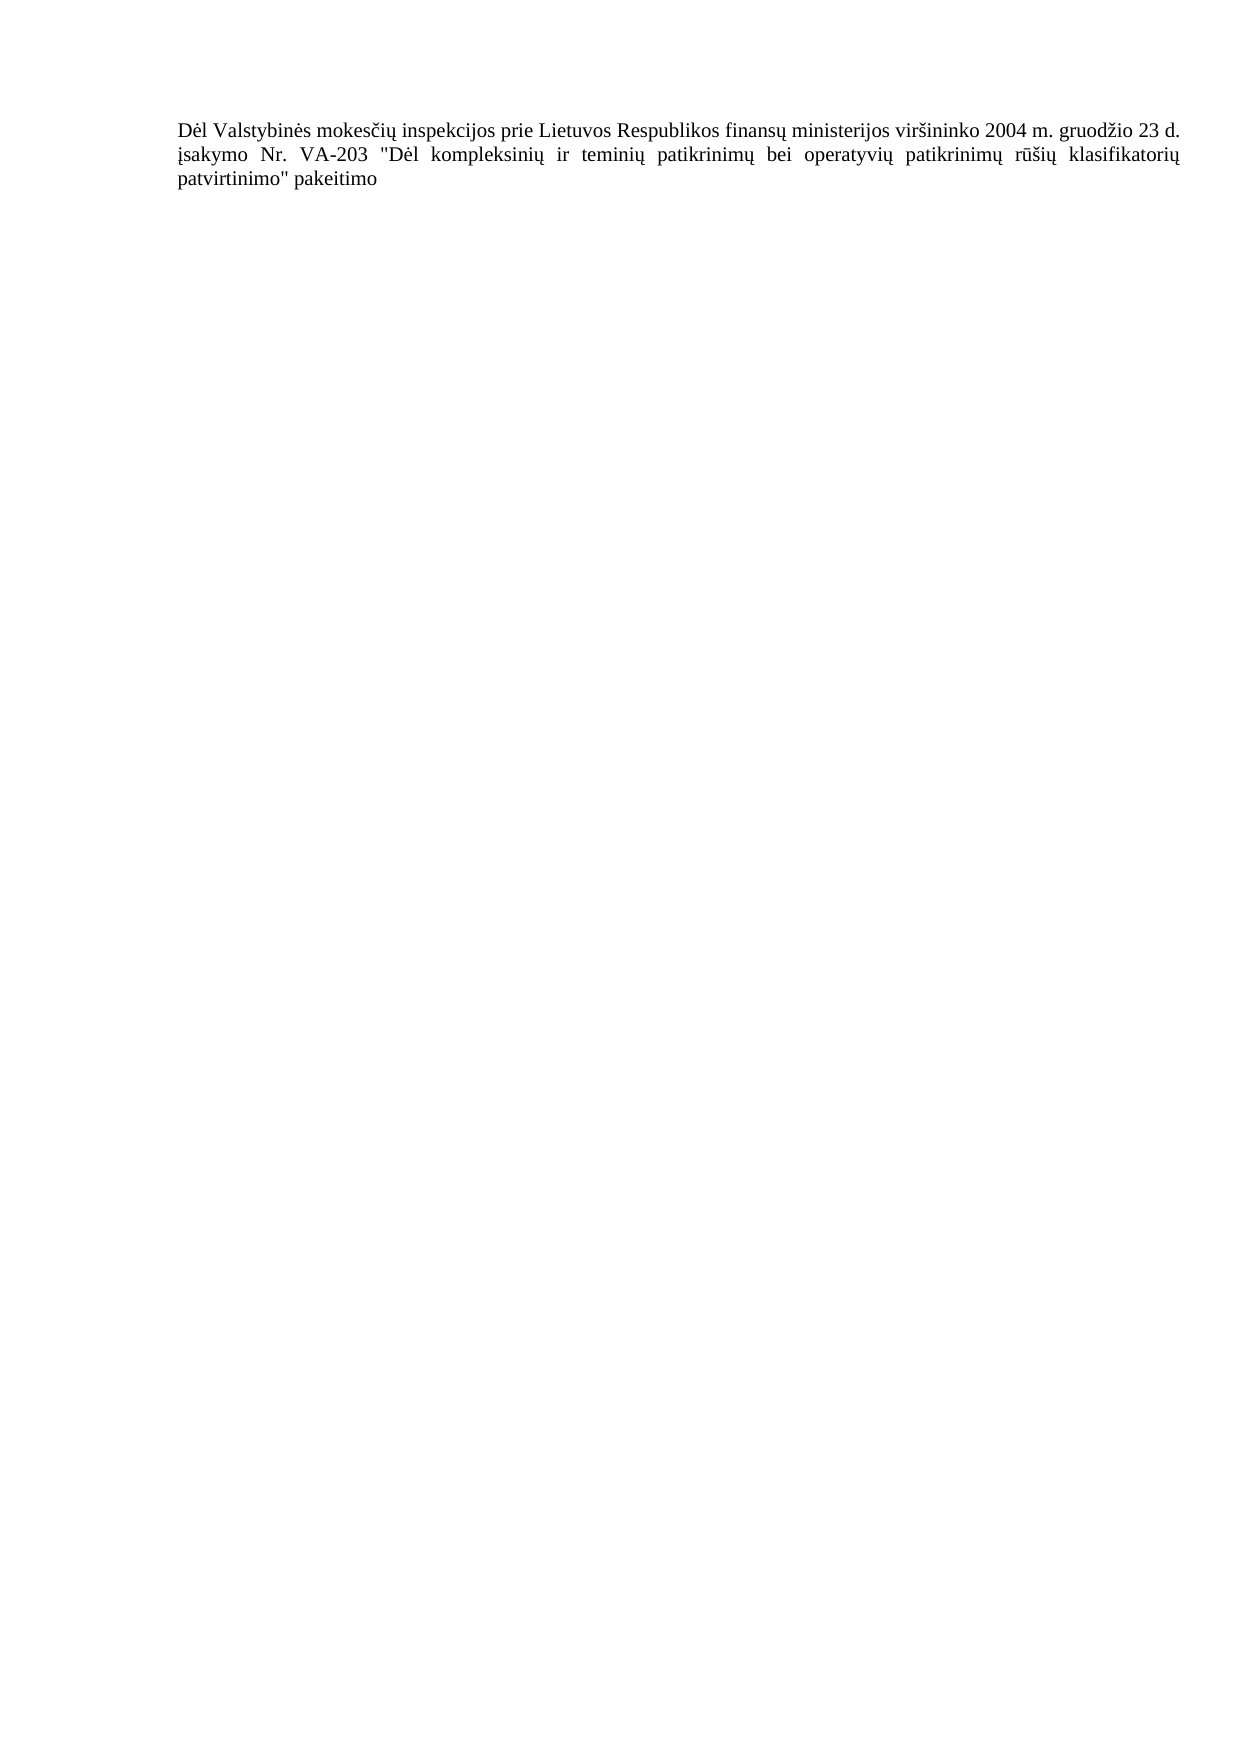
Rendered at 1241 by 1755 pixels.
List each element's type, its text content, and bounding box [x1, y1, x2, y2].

text Dėl Valstybinės mokesčių inspekcijos prie Lietuvos Respublikos finansų ministerijos viršininko 2004 m. gruodžio 23 d. įsakymo Nr. VA-203 "Dėl kompleksinių ir teminių patikrinimų bei operatyvių patikrinimų rūšių klasifikatorių patvirtinimo" pakeitimo [177, 118, 1181, 190]
